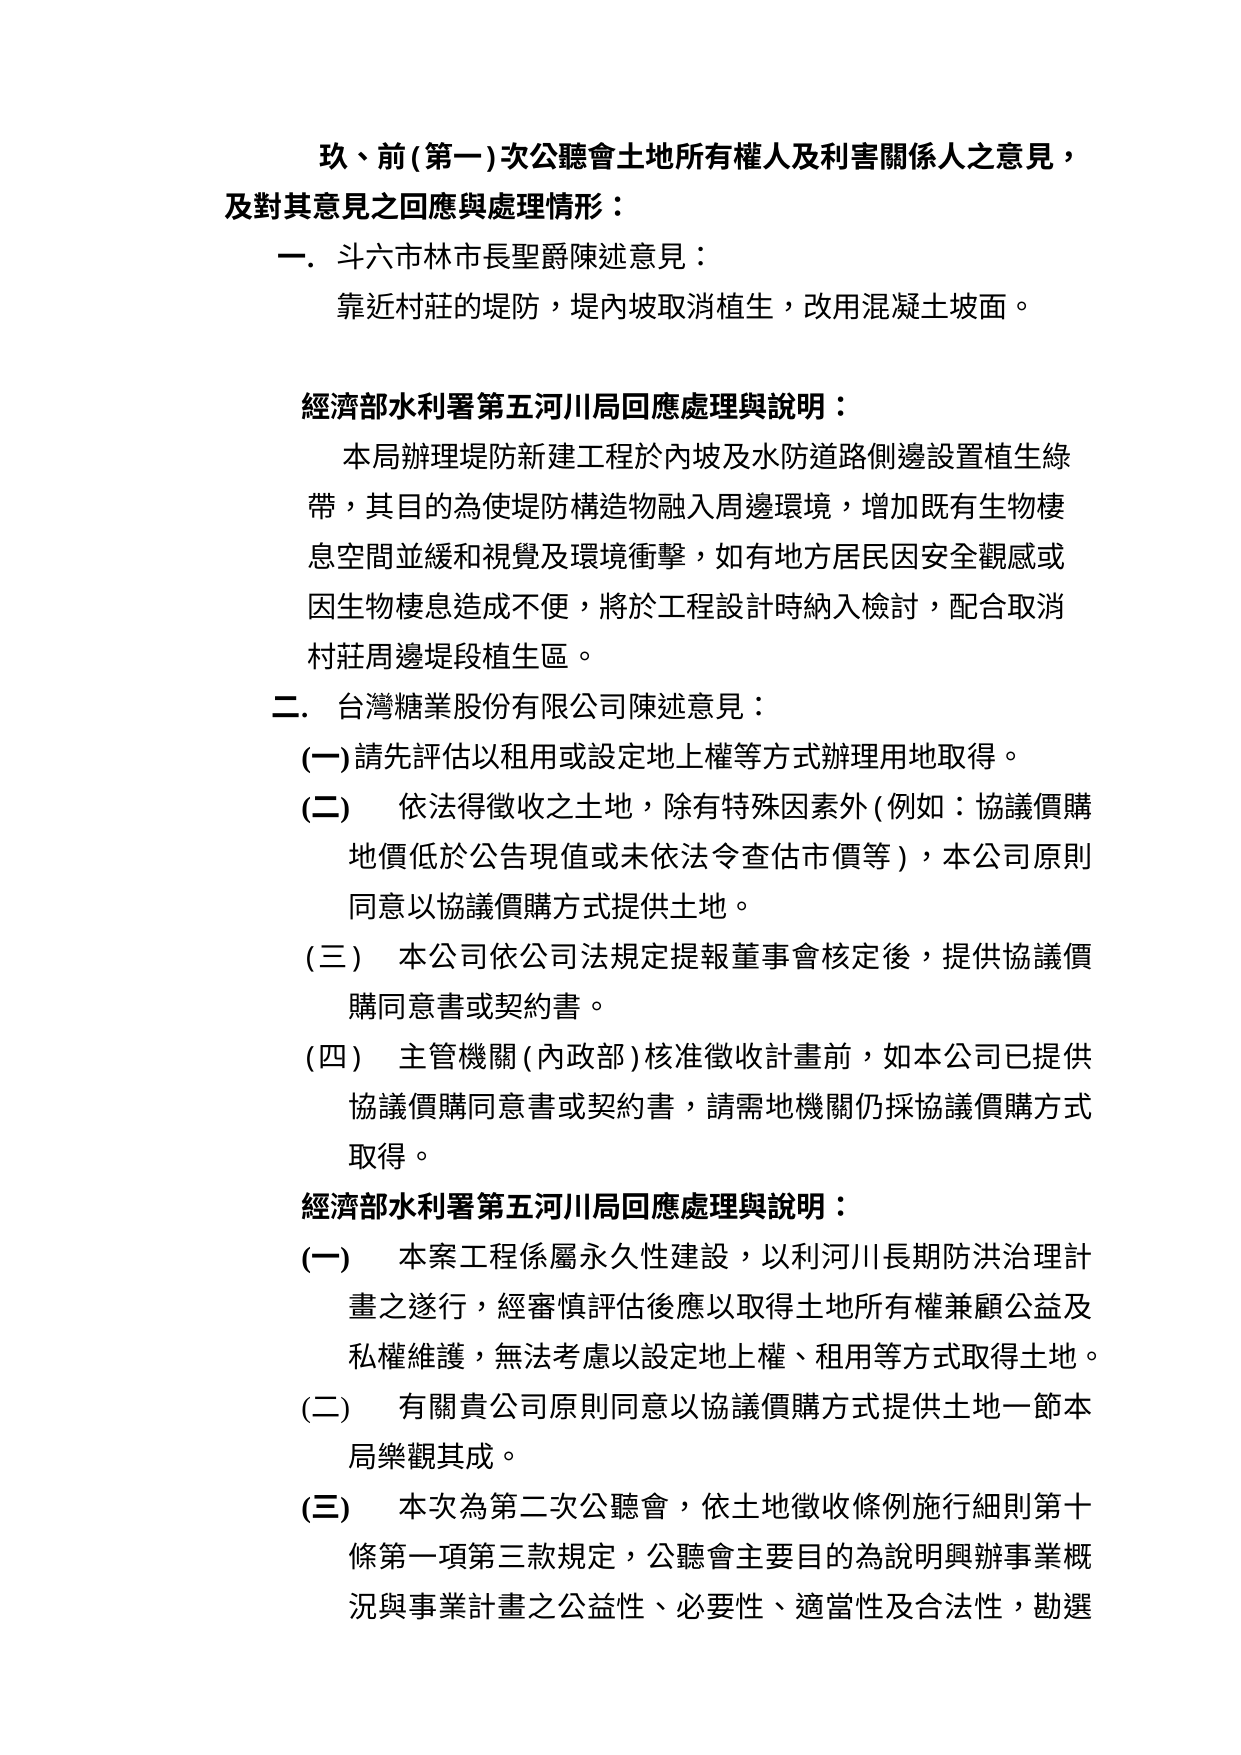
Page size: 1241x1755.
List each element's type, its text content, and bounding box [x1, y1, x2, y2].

list 依法得徵收之土地，除有特殊因素外(例如：協議價購地價低於公告現值或未依法令查估市價等)，本公司原則同意以協議價購方式提供土地。 [301, 777, 1093, 927]
list 本案工程係屬永久性建設，以利河川長期防洪治理計畫之遂行，經審慎評估後應以取得土地所有權兼顧公益及私權維護，無法考慮以設定地上權、租用等方式取得土地。 [301, 1227, 1093, 1377]
text 本局辦理堤防新建工程於內坡及水防道路側邊設置植生綠帶，其目的為使堤防構造物融入周邊環境，增加既有生物棲息空間並緩和視覺及環境衝擊，如有地方居民因安全觀感或因生物棲息造成不便，將於工程設計時納入檢討，配合取消村莊周邊堤段植生區。 [307, 427, 1093, 677]
text 玖、前(第一)次公聽會土地所有權人及利害關係人之意見，及對其意見之回應與處理情形： [224, 127, 1093, 227]
text 經濟部水利署第五河川局回應處理與說明： [207, 1177, 1093, 1227]
list 斗六市林市長聖爵陳述意見： [236, 227, 1093, 277]
list 本公司依公司法規定提報董事會核定後，提供協議價購同意書或契約書。 [301, 927, 1093, 1027]
list 台灣糖業股份有限公司陳述意見： [236, 677, 1093, 727]
list 請先評估以租用或設定地上權等方式辦理用地取得。 [301, 727, 1093, 777]
list 有關貴公司原則同意以協議價購方式提供土地一節本局樂觀其成。 [301, 1377, 1093, 1477]
text 經濟部水利署第五河川局回應處理與說明： [207, 377, 1093, 427]
list 本次為第二次公聽會，依土地徵收條例施行細則第十條第一項第三款規定，公聽會主要目的為說明興辦事業概況與事業計畫之公益性、必要性、適當性及合法性，勘選 [301, 1477, 1093, 1627]
text 靠近村莊的堤防，堤內坡取消植生，改用混凝土坡面。 [236, 277, 1093, 327]
list 主管機關(內政部)核准徵收計畫前，如本公司已提供協議價購同意書或契約書，請需地機關仍採協議價購方式取得。 [301, 1027, 1093, 1177]
